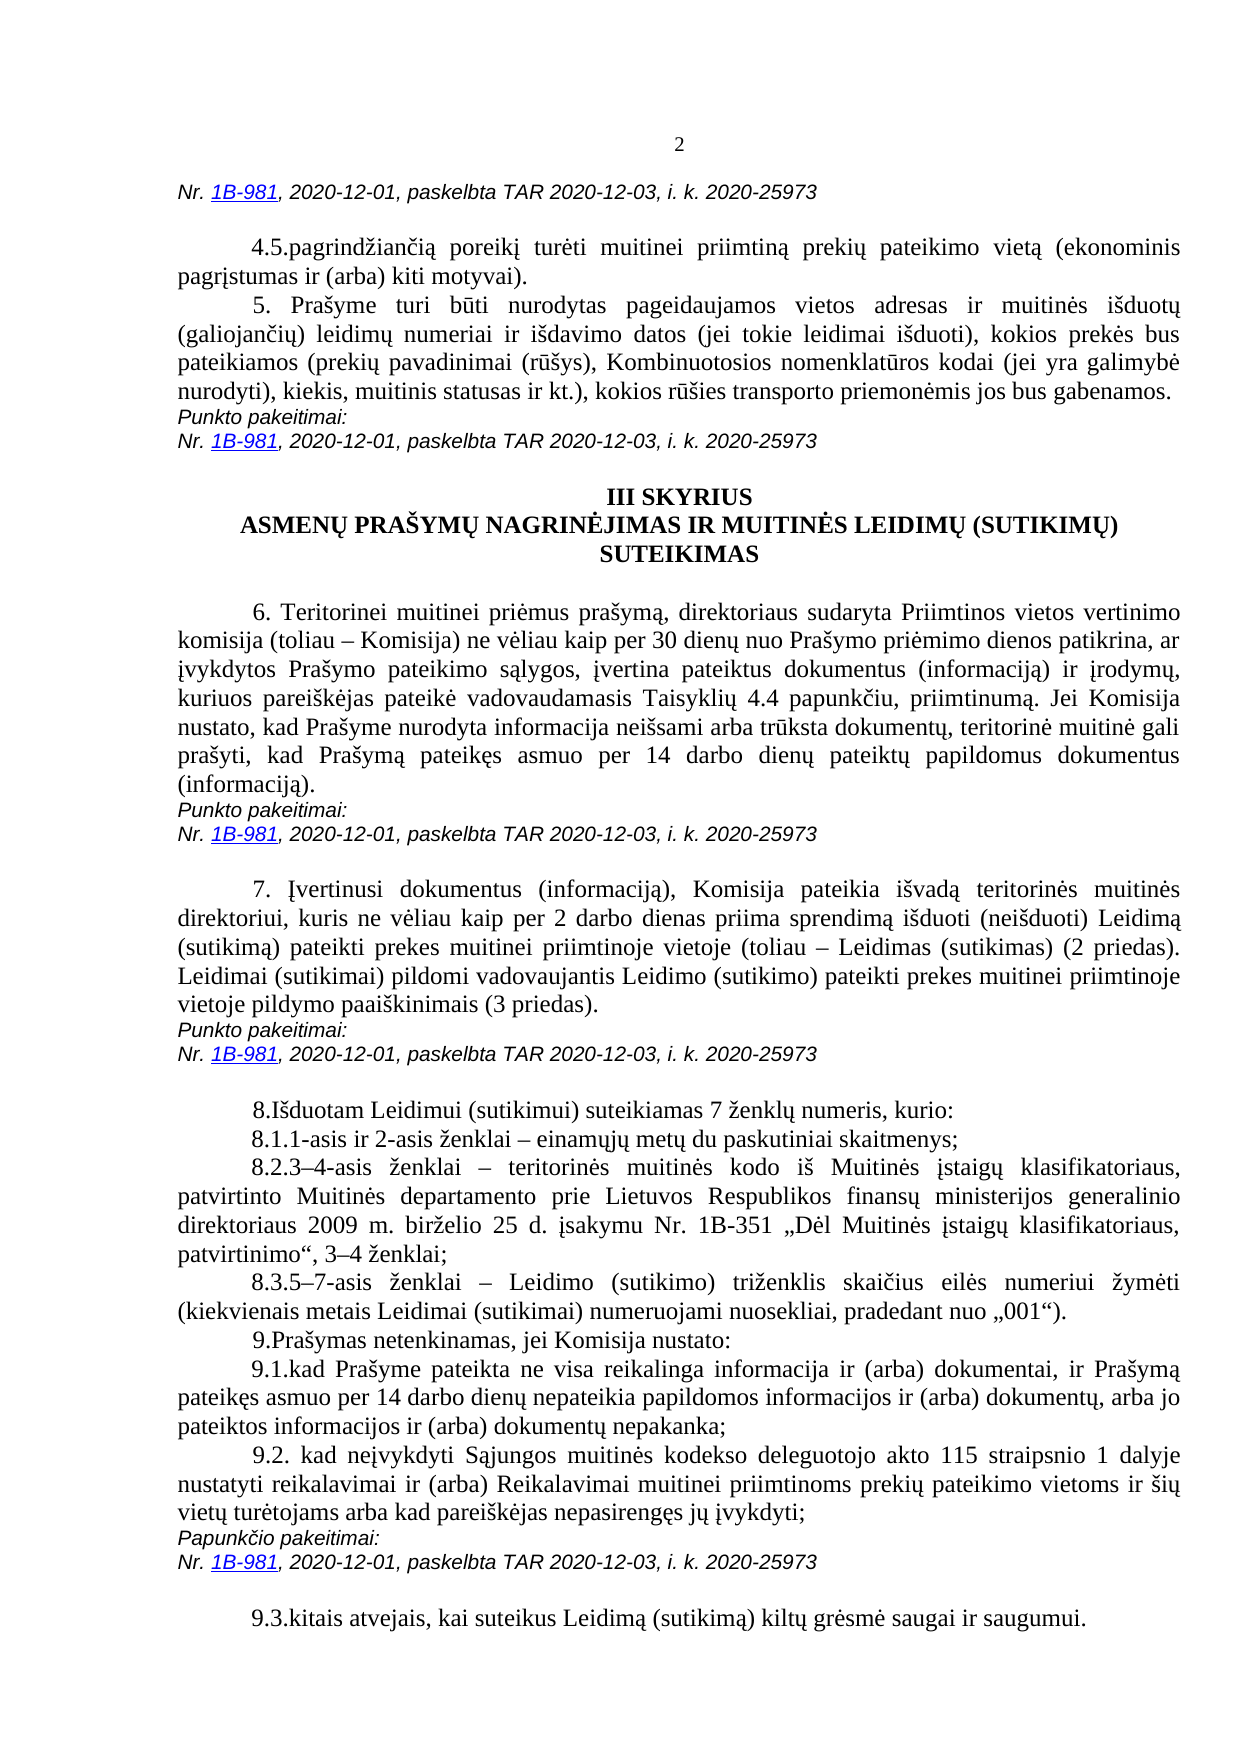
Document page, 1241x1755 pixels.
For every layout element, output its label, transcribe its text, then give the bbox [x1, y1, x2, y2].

text 8.1. 1-asis ir 2-asis ženklai – einamųjų metų du paskutiniai skaitmenys; [177, 1124, 1181, 1152]
text 6. Teritorinei muitinei priėmus prašymą, direktoriaus sudaryta Priimtinos vietos vertinimo komisija (toliau – Komisija) ne vėliau kaip per 30 dienų nuo Prašymo priėmimo dienos patikrina, ar įvykdytos Prašymo pateikimo sąlygos, įvertina pateiktus dokumentus (informaciją) ir įrodymų, kuriuos pareiškėjas pateikė vadovaudamasis Taisyklių 4.4 papunkčiu, priimtinumą. Jei Komisija nustato, kad Prašyme nurodyta informacija neišsami arba trūksta dokumentų, teritorinė muitinė gali prašyti, kad Prašymą pateikęs asmuo per 14 darbo dienų pateiktų papildomus dokumentus (informaciją). [177, 597, 1181, 798]
text III SKYRIUS [177, 482, 1181, 510]
text 7. Įvertinusi dokumentus (informaciją), Komisija pateikia išvadą teritorinės muitinės direktoriui, kuris ne vėliau kaip per 2 darbo dienas priima sprendimą išduoti (neišduoti) Leidimą (sutikimą) pateikti prekes muitinei priimtinoje vietoje (toliau – Leidimas (sutikimas) (2 priedas). Leidimai (sutikimai) pildomi vadovaujantis Leidimo (sutikimo) pateikti prekes muitinei priimtinoje vietoje pildymo paaiškinimais (3 priedas). [177, 874, 1181, 1018]
text 9. Prašymas netenkinamas, jei Komisija nustato: [177, 1325, 1181, 1354]
text Nr. 1B-981, 2020-12-01, paskelbta TAR 2020-12-03, i. k. 2020-25973 [177, 429, 1181, 453]
text 8.2. 3–4-asis ženklai – teritorinės muitinės kodo iš Muitinės įstaigų klasifikatoriaus, patvirtinto Muitinės departamento prie Lietuvos Respublikos finansų ministerijos generalinio direktoriaus 2009 m. birželio 25 d. įsakymu Nr. 1B-351 „Dėl Muitinės įstaigų klasifikatoriaus, patvirtinimo“, 3–4 ženklai; [177, 1152, 1181, 1267]
text Punkto pakeitimai: [177, 405, 1181, 429]
text 8. Išduotam Leidimui (sutikimui) suteikiamas 7 ženklų numeris, kurio: [177, 1095, 1181, 1124]
text ASMENŲ PRAŠYMŲ NAGRINĖJIMAS IR MUITINĖS LEIDIMŲ (SUTIKIMŲ) SUTEIKIMAS [177, 510, 1181, 568]
text 4.5. pagrindžiančią poreikį turėti muitinei priimtiną prekių pateikimo vietą (ekonominis pagrįstumas ir (arba) kiti motyvai). [177, 232, 1181, 290]
text 9.1. kad Prašyme pateikta ne visa reikalinga informacija ir (arba) dokumentai, ir Prašymą pateikęs asmuo per 14 darbo dienų nepateikia papildomos informacijos ir (arba) dokumentų, arba jo pateiktos informacijos ir (arba) dokumentų nepakanka; [177, 1354, 1181, 1440]
text 9.2. kad neįvykdyti Sąjungos muitinės kodekso deleguotojo akto 115 straipsnio 1 dalyje nustatyti reikalavimai ir (arba) Reikalavimai muitinei priimtinoms prekių pateikimo vietoms ir šių vietų turėtojams arba kad pareiškėjas nepasirengęs jų įvykdyti; [177, 1440, 1181, 1526]
text Punkto pakeitimai: [177, 798, 1181, 822]
text Nr. 1B-981, 2020-12-01, paskelbta TAR 2020-12-03, i. k. 2020-25973 [177, 1550, 1181, 1574]
text Nr. 1B-981, 2020-12-01, paskelbta TAR 2020-12-03, i. k. 2020-25973 [177, 1042, 1181, 1066]
text 5. Prašyme turi būti nurodytas pageidaujamos vietos adresas ir muitinės išduotų (galiojančių) leidimų numeriai ir išdavimo datos (jei tokie leidimai išduoti), kokios prekės bus pateikiamos (prekių pavadinimai (rūšys), Kombinuotosios nomenklatūros kodai (jei yra galimybė nurodyti), kiekis, muitinis statusas ir kt.), kokios rūšies transporto priemonėmis jos bus gabenamos. [177, 290, 1181, 405]
text 9.3. kitais atvejais, kai suteikus Leidimą (sutikimą) kiltų grėsmė saugai ir saugumui. [177, 1603, 1181, 1632]
text Punkto pakeitimai: [177, 1018, 1181, 1042]
text Nr. 1B-981, 2020-12-01, paskelbta TAR 2020-12-03, i. k. 2020-25973 [177, 822, 1181, 846]
text Papunkčio pakeitimai: [177, 1526, 1181, 1550]
text 8.3. 5–7-asis ženklai – Leidimo (sutikimo) triženklis skaičius eilės numeriui žymėti (kiekvienais metais Leidimai (sutikimai) numeruojami nuosekliai, pradedant nuo „001“). [177, 1267, 1181, 1325]
text Nr. 1B-981, 2020-12-01, paskelbta TAR 2020-12-03, i. k. 2020-25973 [177, 180, 1181, 204]
